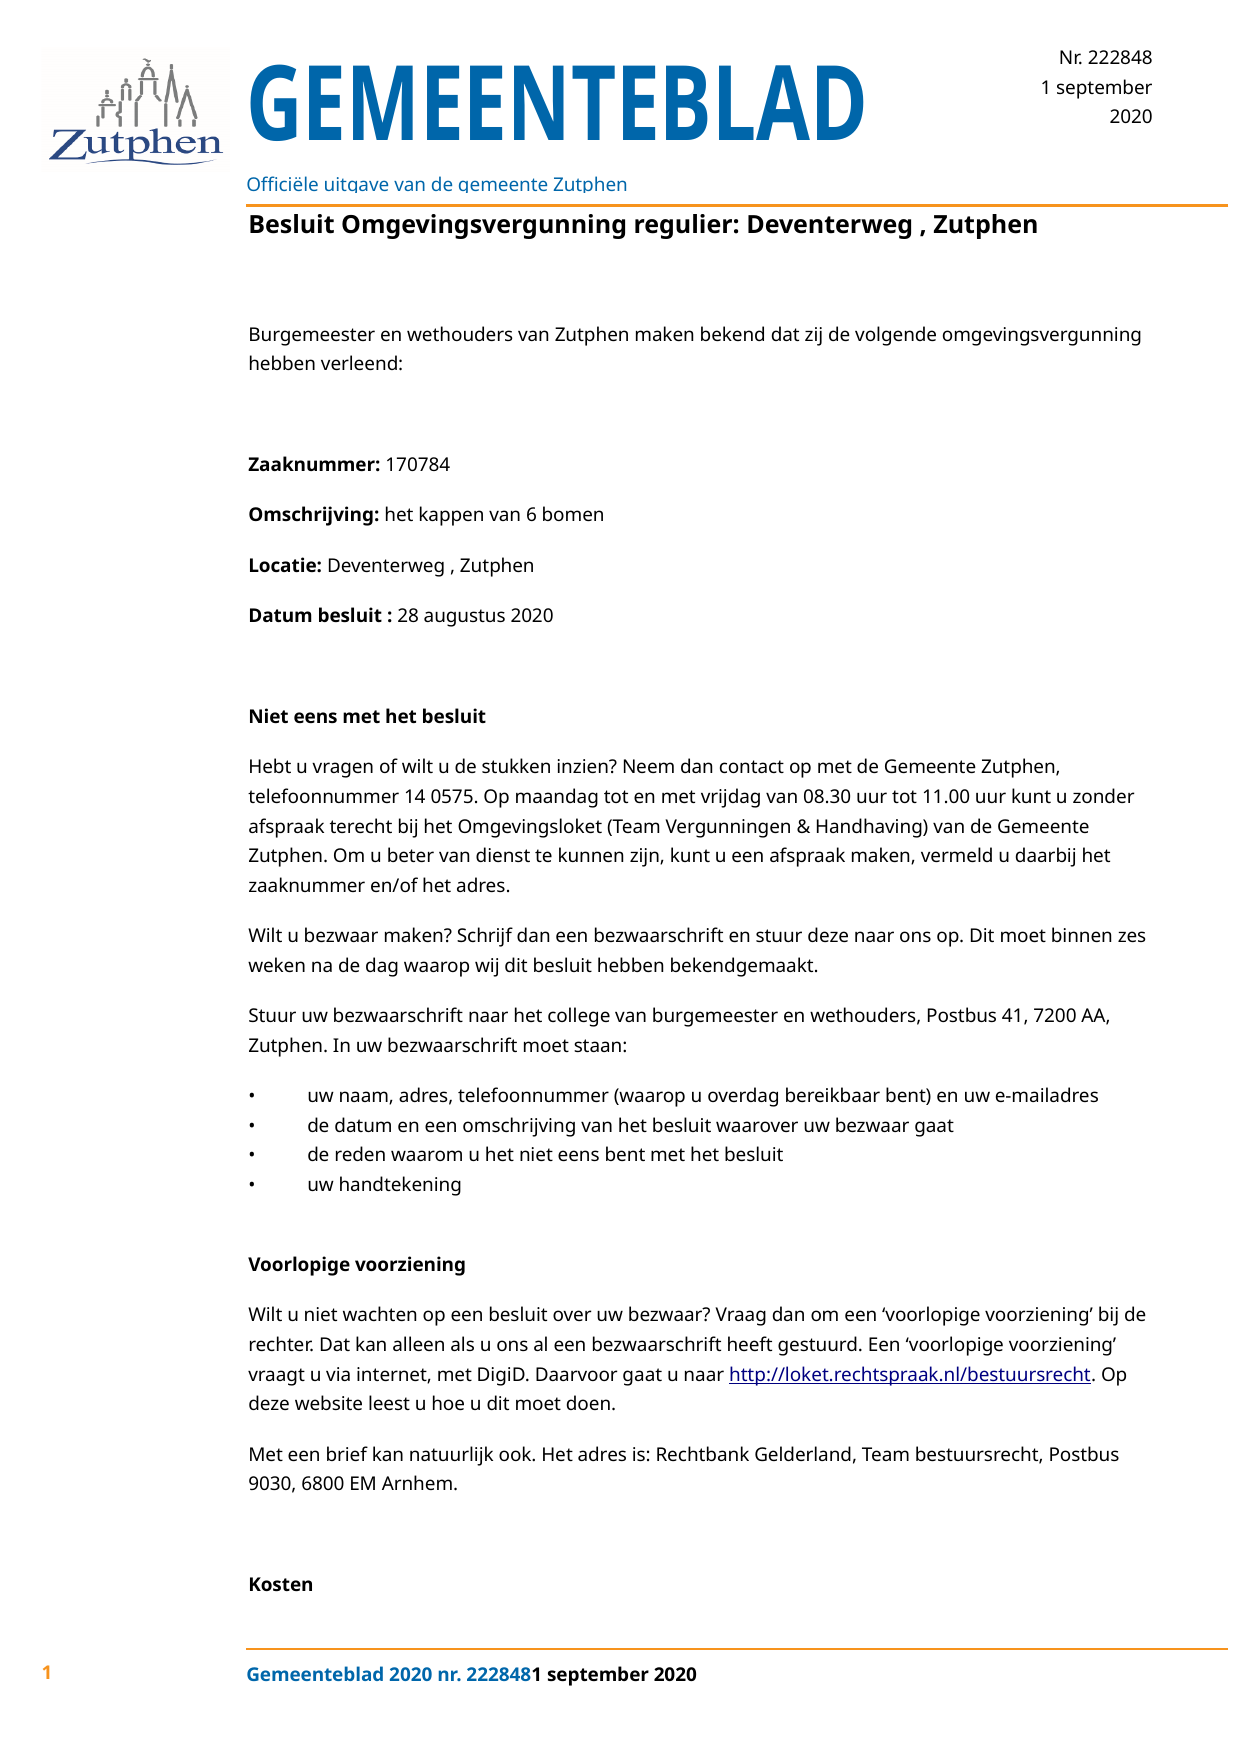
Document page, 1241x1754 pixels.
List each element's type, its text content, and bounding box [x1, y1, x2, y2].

text Datum besluit : 28 augustus 2020 [248, 602, 1152, 628]
list uw naam, adres, telefoonnummer (waarop u overdag bereikbaar bent) en uw e-mailadres [248, 1082, 1152, 1108]
list de reden waarom u het niet eens bent met het besluit [248, 1142, 1152, 1167]
text Hebt u vragen of wilt u de stukken inzien? Neem dan contact op met de Gemeente Zutphen, telefoonnummer 14 0575. Op maandag tot en met vrijdag van 08.30 uur tot 11.00 uur kunt u zonder afspraak terecht bij het Omgevingsloket (Team Vergunningen & Handhaving) van de Gemeente Zutphen. Om u beter van dienst te kunnen zijn, kunt u een afspraak maken, vermeld u daarbij het zaaknummer en/of het adres. [248, 754, 1152, 898]
text Locatie: Deventerweg , Zutphen [248, 552, 1152, 578]
text Zaaknummer: 170784 [248, 451, 1152, 477]
text Besluit Omgevingsvergunning regulier: Deventerweg , Zutphen [248, 207, 1152, 241]
text Wilt u niet wachten op een besluit over uw bezwaar? Vraag dan om een ‘voorlopige voorziening’ bij de rechter. Dat kan alleen als u ons al een bezwaarschrift heeft gestuurd. Een ‘voorlopige voorziening’ vraagt u via internet, met DigiD. Daarvoor gaat u naar http://loket.rechtspraak.nl/bestuursrecht. Op deze website leest u hoe u dit moet doen. [248, 1302, 1152, 1416]
list de datum en een omschrijving van het besluit waarover uw bezwaar gaat [248, 1112, 1152, 1138]
text Stuur uw bezwaarschrift naar het college van burgemeester en wethouders, Postbus 41, 7200 AA, Zutphen. In uw bezwaarschrift moet staan: [248, 1002, 1152, 1058]
text Kosten [248, 1571, 1152, 1597]
text Omschrijving: het kappen van 6 bomen [248, 502, 1152, 527]
list uw handtekening [248, 1171, 1152, 1197]
text Voorlopige voorziening [248, 1251, 1152, 1277]
text Met een brief kan natuurlijk ook. Het adres is: Rechtbank Gelderland, Team bestuursrecht, Postbus 9030, 6800 EM Arnhem. [248, 1441, 1152, 1496]
text Niet eens met het besluit [248, 703, 1152, 729]
text Burgemeester en wethouders van Zutphen maken bekend dat zij de volgende omgevingsvergunning hebben verleend: [248, 321, 1152, 376]
text Wilt u bezwaar maken? Schrijf dan een bezwaarschrift en stuur deze naar ons op. Dit moet binnen zes weken na de dag waarop wij dit besluit hebben bekendgemaakt. [248, 922, 1152, 978]
picture [41, 47, 231, 172]
